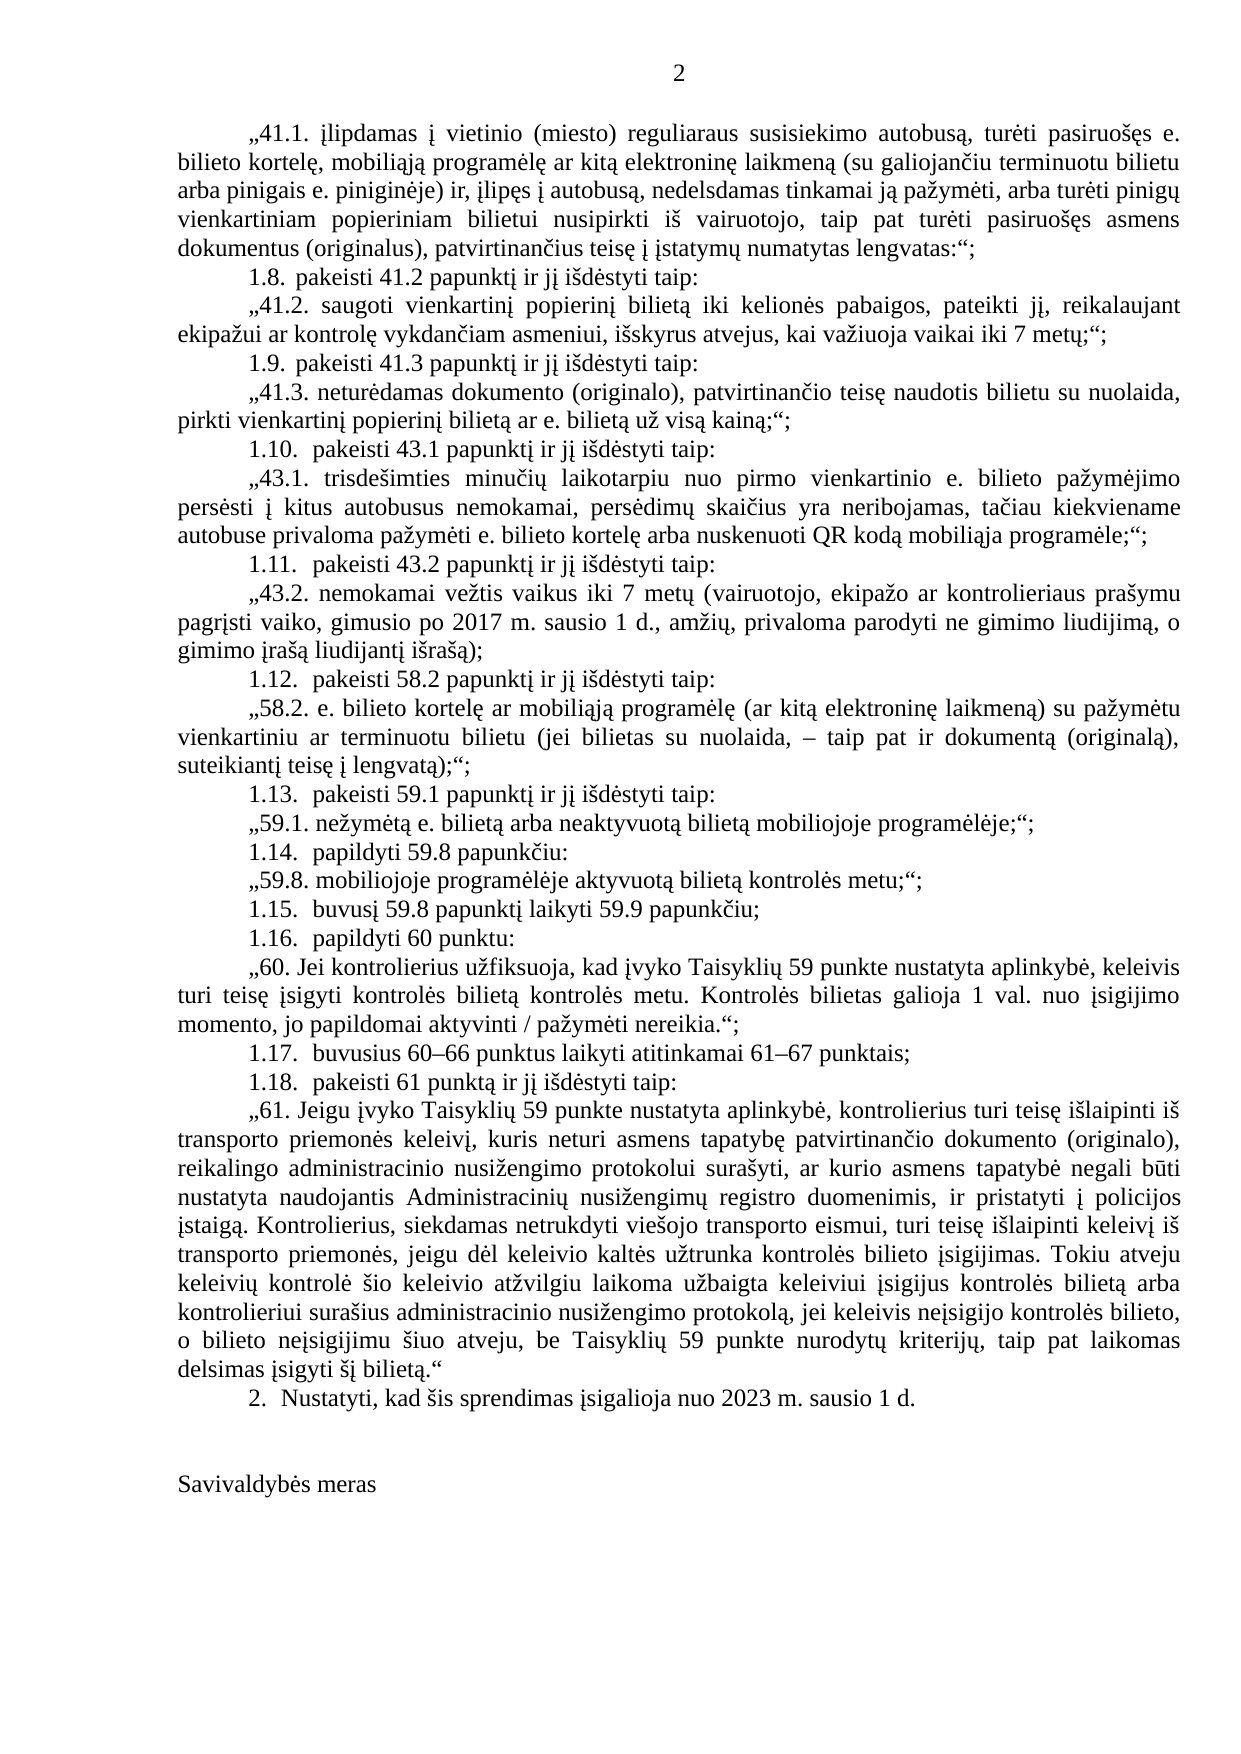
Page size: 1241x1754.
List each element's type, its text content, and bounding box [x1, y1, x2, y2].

text „60. Jei kontrolierius užfiksuoja, kad įvyko Taisyklių 59 punkte nustatyta aplinkybė, keleivis turi teisę įsigyti kontrolės bilietą kontrolės metu. Kontrolės bilietas galioja 1 val. nuo įsigijimo momento, jo papildomai aktyvinti / pažymėti nereikia.“; [177, 952, 1181, 1038]
text „59.1. nežymėtą e. bilietą arba neaktyvuotą bilietą mobiliojoje programėlėje;“; [177, 808, 1181, 837]
text 1.18. pakeisti 61 punktą ir jį išdėstyti taip: [177, 1067, 1181, 1096]
text 1.17. buvusius 60–66 punktus laikyti atitinkamai 61–67 punktais; [177, 1038, 1181, 1067]
text „59.8. mobiliojoje programėlėje aktyvuotą bilietą kontrolės metu;“; [177, 866, 1181, 894]
text 2. Nustatyti, kad šis sprendimas įsigalioja nuo 2023 m. sausio 1 d. [177, 1383, 1181, 1412]
text 1.14. papildyti 59.8 papunkčiu: [177, 837, 1181, 866]
text „41.1. įlipdamas į vietinio (miesto) reguliaraus susisiekimo autobusą, turėti pasiruošęs e. bilieto kortelę, mobiliąją programėlę ar kitą elektroninę laikmeną (su galiojančiu terminuotu bilietu arba pinigais e. piniginėje) ir, įlipęs į autobusą, nedelsdamas tinkamai ją pažymėti, arba turėti pinigų vienkartiniam popieriniam bilietui nusipirkti iš vairuotojo, taip pat turėti pasiruošęs asmens dokumentus (originalus), patvirtinančius teisę į įstatymų numatytas lengvatas:“; [177, 118, 1181, 262]
text „58.2. e. bilieto kortelę ar mobiliąją programėlę (ar kitą elektroninę laikmeną) su pažymėtu vienkartiniu ar terminuotu bilietu (jei bilietas su nuolaida, – taip pat ir dokumentą (originalą), suteikiantį teisę į lengvatą);“; [177, 693, 1181, 779]
text Savivaldybės meras [177, 1469, 1181, 1498]
text „41.2. saugoti vienkartinį popierinį bilietą iki kelionės pabaigos, pateikti jį, reikalaujant ekipažui ar kontrolę vykdančiam asmeniui, išskyrus atvejus, kai važiuoja vaikai iki 7 metų;“; [177, 291, 1181, 348]
text 1.10. pakeisti 43.1 papunktį ir jį išdėstyti taip: [177, 434, 1181, 463]
text 1.9. pakeisti 41.3 papunktį ir jį išdėstyti taip: [177, 348, 1181, 377]
text „41.3. neturėdamas dokumento (originalo), patvirtinančio teisę naudotis bilietu su nuolaida, pirkti vienkartinį popierinį bilietą ar e. bilietą už visą kainą;“; [177, 377, 1181, 434]
text „43.2. nemokamai vežtis vaikus iki 7 metų (vairuotojo, ekipažo ar kontrolieriaus prašymu pagrįsti vaiko, gimusio po 2017 m. sausio 1 d., amžių, privaloma parodyti ne gimimo liudijimą, o gimimo įrašą liudijantį išrašą); [177, 578, 1181, 664]
text 1.12. pakeisti 58.2 papunktį ir jį išdėstyti taip: [177, 664, 1181, 693]
text 1.16. papildyti 60 punktu: [177, 923, 1181, 952]
text 1.13. pakeisti 59.1 papunktį ir jį išdėstyti taip: [177, 779, 1181, 808]
text 1.11. pakeisti 43.2 papunktį ir jį išdėstyti taip: [177, 549, 1181, 578]
text „43.1. trisdešimties minučių laikotarpiu nuo pirmo vienkartinio e. bilieto pažymėjimo persėsti į kitus autobusus nemokamai, persėdimų skaičius yra neribojamas, tačiau kiekviename autobuse privaloma pažymėti e. bilieto kortelę arba nuskenuoti QR kodą mobiliąja programėle;“; [177, 463, 1181, 549]
text 1.15. buvusį 59.8 papunktį laikyti 59.9 papunkčiu; [177, 894, 1181, 923]
text „61. Jeigu įvyko Taisyklių 59 punkte nustatyta aplinkybė, kontrolierius turi teisę išlaipinti iš transporto priemonės keleivį, kuris neturi asmens tapatybę patvirtinančio dokumento (originalo), reikalingo administracinio nusižengimo protokolui surašyti, ar kurio asmens tapatybė negali būti nustatyta naudojantis Administracinių nusižengimų registro duomenimis, ir pristatyti į policijos įstaigą. Kontrolierius, siekdamas netrukdyti viešojo transporto eismui, turi teisę išlaipinti keleivį iš transporto priemonės, jeigu dėl keleivio kaltės užtrunka kontrolės bilieto įsigijimas. Tokiu atveju keleivių kontrolė šio keleivio atžvilgiu laikoma užbaigta keleiviui įsigijus kontrolės bilietą arba kontrolieriui surašius administracinio nusižengimo protokolą, jei keleivis neįsigijo kontrolės bilieto, o bilieto neįsigijimu šiuo atveju, be Taisyklių 59 punkte nurodytų kriterijų, taip pat laikomas delsimas įsigyti šį bilietą.“ [177, 1096, 1181, 1383]
text 1.8. pakeisti 41.2 papunktį ir jį išdėstyti taip: [177, 262, 1181, 291]
